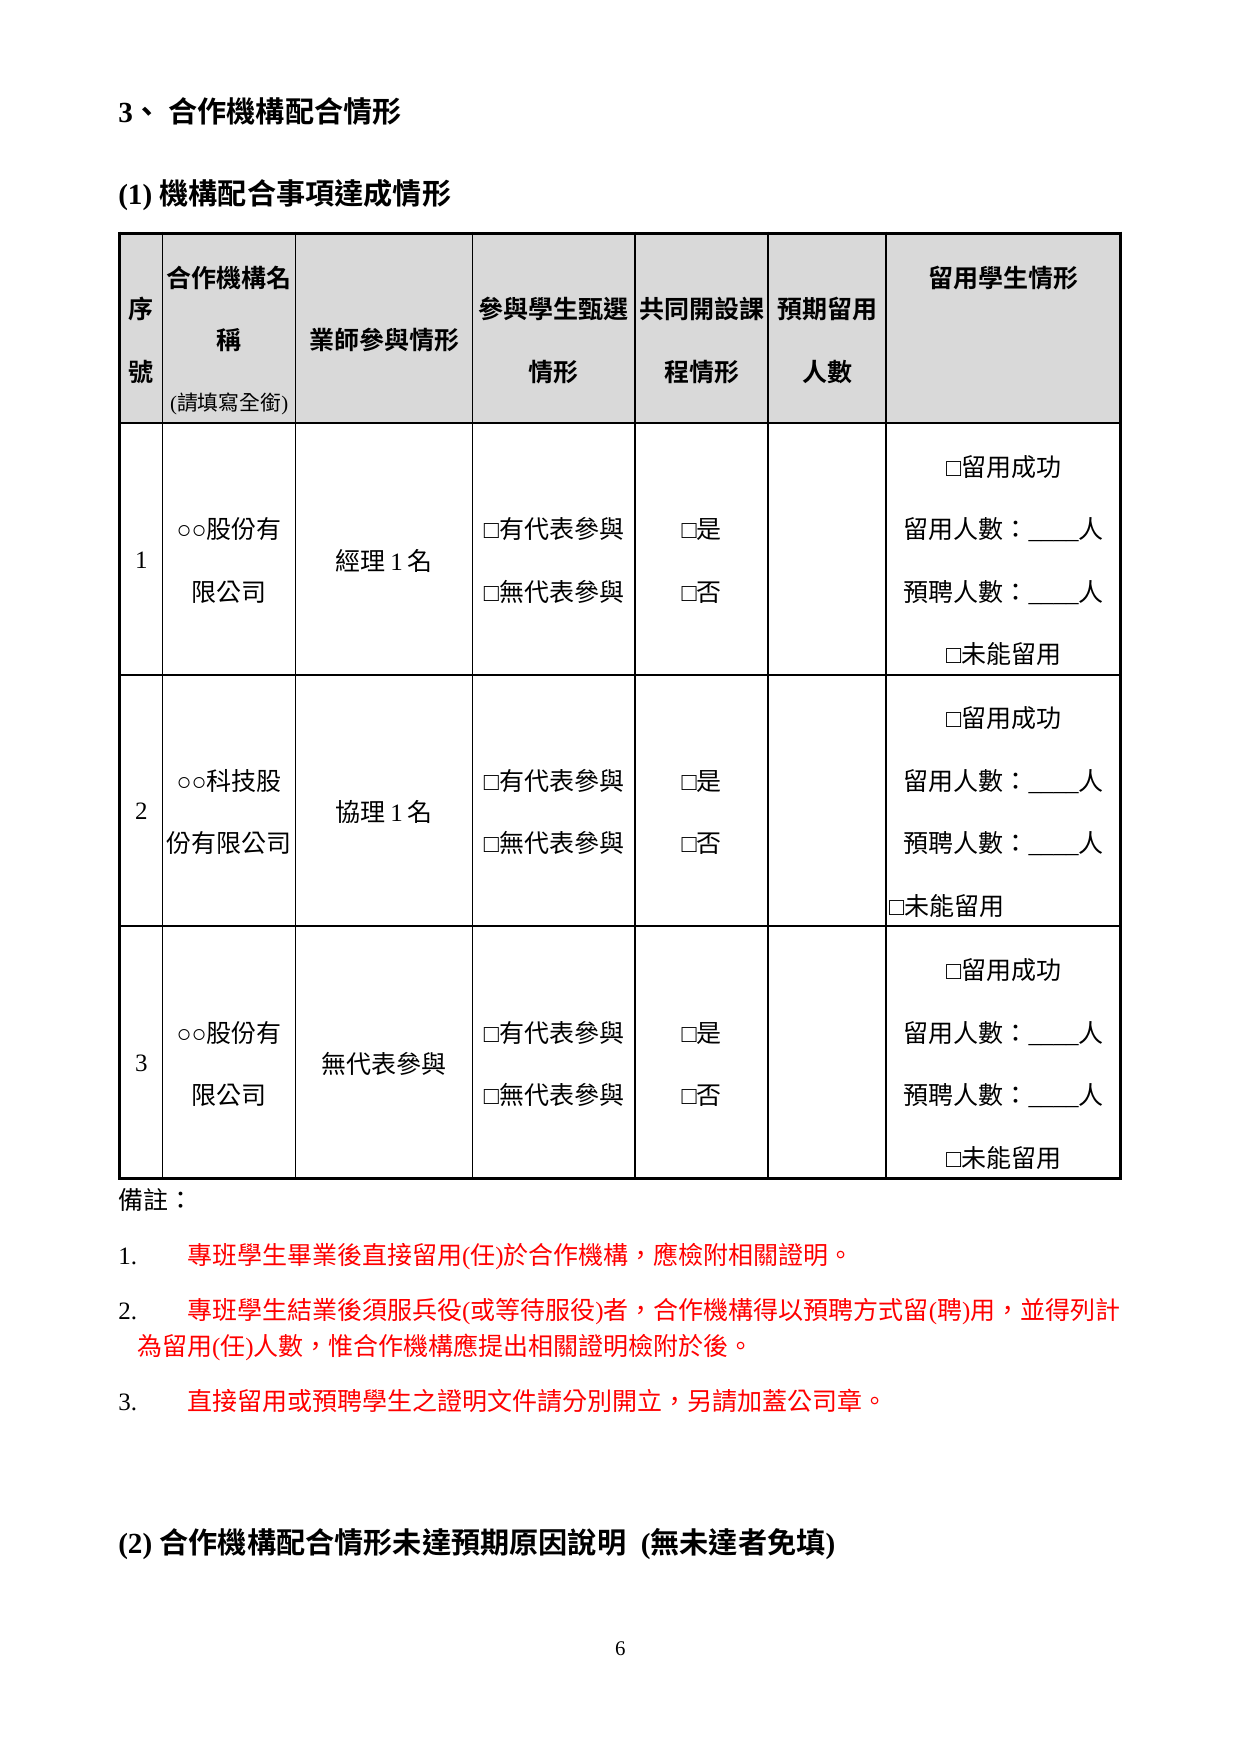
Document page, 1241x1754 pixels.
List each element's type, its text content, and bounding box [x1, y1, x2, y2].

table_cell □留用成功 留用人數：____人 預聘人數：____人 □未能留用 [887, 424, 1119, 674]
subtitle 備註： [118, 1180, 1122, 1216]
table_cell □是 □否 [636, 676, 767, 925]
table_cell 無代表參與 [296, 927, 472, 1177]
table_cell □是 □否 [636, 927, 767, 1177]
table_header 留用學生情形 [887, 235, 1119, 422]
table_header 預期留用人數 [769, 235, 885, 422]
table_header 序號 [121, 235, 162, 422]
table_header 業師參與情形 [296, 235, 472, 422]
table_cell 2 [121, 676, 162, 925]
table_cell □有代表參與 □無代表參與 [473, 676, 634, 925]
table_cell [769, 927, 885, 1177]
table_cell 協理1名 [296, 676, 472, 925]
list 合作機構配合情形 [118, 68, 1122, 130]
list 機構配合事項達成情形 [118, 150, 1122, 213]
table_cell ○○股份有限公司 [163, 424, 295, 674]
table_cell □留用成功 留用人數：____人 預聘人數：____人 □未能留用 [887, 676, 1119, 925]
table_cell ○○科技股份有限公司 [163, 676, 295, 925]
list 專班學生結業後須服兵役(或等待服役)者，合作機構得以預聘方式留(聘)用，並得列計為留用(任)人數，惟合作機構應提出相關證明檢附於後。 [118, 1290, 1122, 1363]
table_cell □有代表參與 □無代表參與 [473, 424, 634, 674]
table_header 參與學生甄選情形 [473, 235, 634, 422]
table_header 合作機構名稱 (請填寫全銜) [163, 235, 295, 422]
table_cell 1 [121, 424, 162, 674]
table_cell [769, 424, 885, 674]
table_cell 經理1名 [296, 424, 472, 674]
table_cell □留用成功 留用人數：____人 預聘人數：____人 □未能留用 [887, 927, 1119, 1177]
list 專班學生畢業後直接留用(任)於合作機構，應檢附相關證明。 [118, 1235, 1122, 1271]
list 合作機構配合情形未達預期原因說明 (無未達者免填) [118, 1499, 1122, 1561]
table_cell ○○股份有限公司 [163, 927, 295, 1177]
table_cell □是 □否 [636, 424, 767, 674]
table_cell □有代表參與 □無代表參與 [473, 927, 634, 1177]
list 直接留用或預聘學生之證明文件請分別開立，另請加蓋公司章。 [118, 1381, 1122, 1418]
table_cell 3 [121, 927, 162, 1177]
table_header 共同開設課程情形 [636, 235, 767, 422]
table_cell [769, 676, 885, 925]
